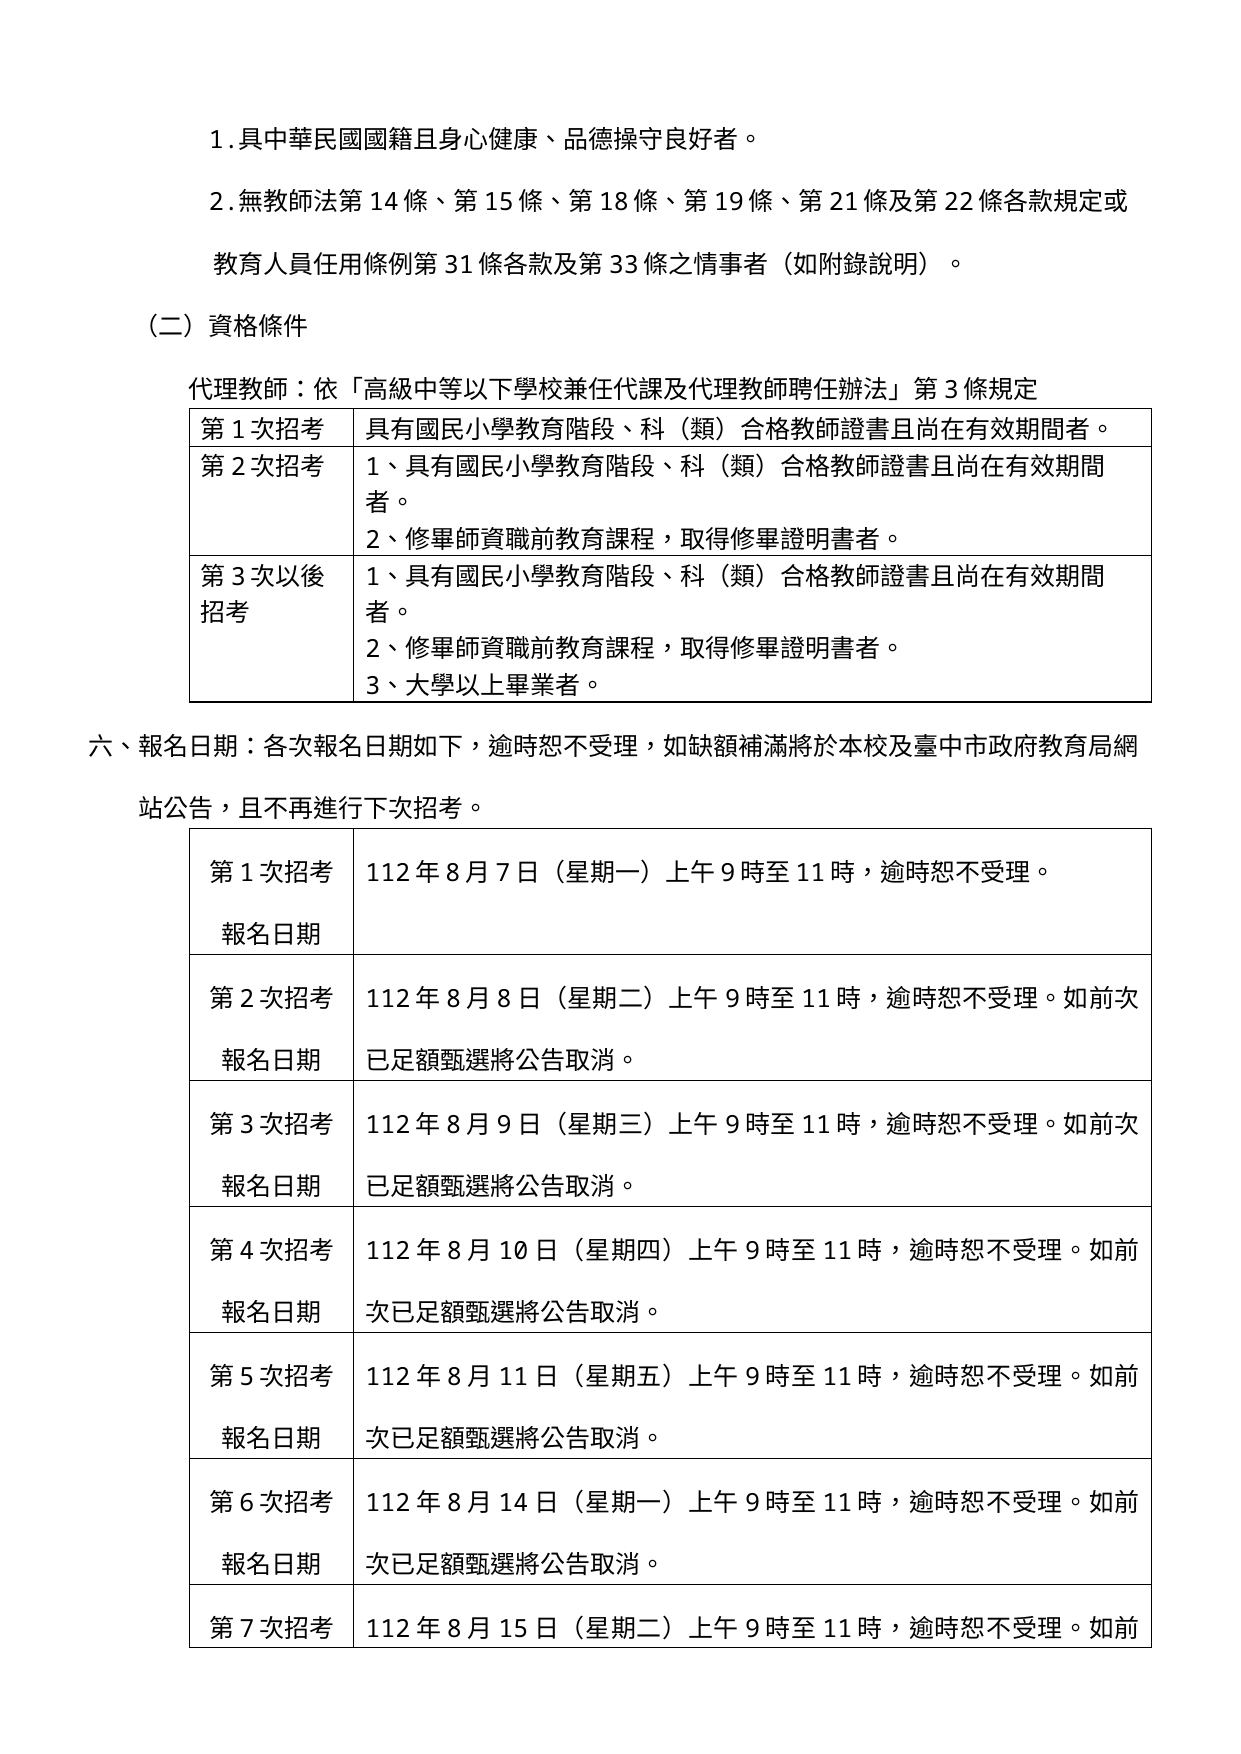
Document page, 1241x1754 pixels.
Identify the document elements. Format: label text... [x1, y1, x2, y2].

table_cell 112年8月8日（星期二）上午9時至11時，逾時恕不受理。如前次已足額甄選將公告取消。 [354, 955, 1151, 1079]
table_cell 第6次招考報名日期 [190, 1459, 353, 1584]
table_cell 112年8月15日（星期二）上午9時至11時，逾時恕不受理。如前 [354, 1585, 1151, 1647]
table_cell 第4次招考報名日期 [190, 1207, 353, 1332]
text 代理教師：依「高級中等以下學校兼任代課及代理教師聘任辦法」第3條規定 [189, 346, 1152, 408]
table_cell 第5次招考報名日期 [190, 1333, 353, 1458]
table_cell 1、具有國民小學教育階段、科（類）合格教師證書且尚在有效期間者。 2、修畢師資職前教育課程，取得修畢證明書者。 [354, 447, 1151, 555]
table_header 第1次招考報名日期 [190, 829, 353, 953]
table_header 具有國民小學教育階段、科（類）合格教師證書且尚在有效期間者。 [354, 409, 1151, 446]
table_cell 第2次招考 [190, 447, 353, 555]
text 六、報名日期：各次報名日期如下，逾時恕不受理，如缺額補滿將於本校及臺中市政府教育局網站公告，且不再進行下次招考。 [89, 702, 1152, 827]
table_header 第1次招考 [190, 409, 353, 446]
text 1.具中華民國國籍且身心健康、品德操守良好者。 [89, 96, 1152, 158]
table_cell 112年8月11日（星期五）上午9時至11時，逾時恕不受理。如前次已足額甄選將公告取消。 [354, 1333, 1151, 1458]
table_cell 第7次招考 [190, 1585, 353, 1647]
table_cell 第2次招考報名日期 [190, 955, 353, 1079]
table_cell 第3次招考報名日期 [190, 1081, 353, 1206]
table_header 112年8月7日（星期一）上午9時至11時，逾時恕不受理。 [354, 829, 1151, 953]
table_cell 第3次以後招考 [190, 556, 353, 701]
text 2.無教師法第14條、第15條、第18條、第19條、第21條及第22條各款規定或教育人員任用條例第31條各款及第33條之情事者（如附錄說明）。 [89, 158, 1152, 283]
table_cell 1、具有國民小學教育階段、科（類）合格教師證書且尚在有效期間者。 2、修畢師資職前教育課程，取得修畢證明書者。 3、大學以上畢業者。 [354, 556, 1151, 701]
table_cell 112年8月10日（星期四）上午9時至11時，逾時恕不受理。如前次已足額甄選將公告取消。 [354, 1207, 1151, 1332]
table_cell 112年8月14日（星期一）上午9時至11時，逾時恕不受理。如前次已足額甄選將公告取消。 [354, 1459, 1151, 1584]
text （二）資格條件 [89, 283, 1152, 346]
table_cell 112年8月9日（星期三）上午9時至11時，逾時恕不受理。如前次已足額甄選將公告取消。 [354, 1081, 1151, 1206]
